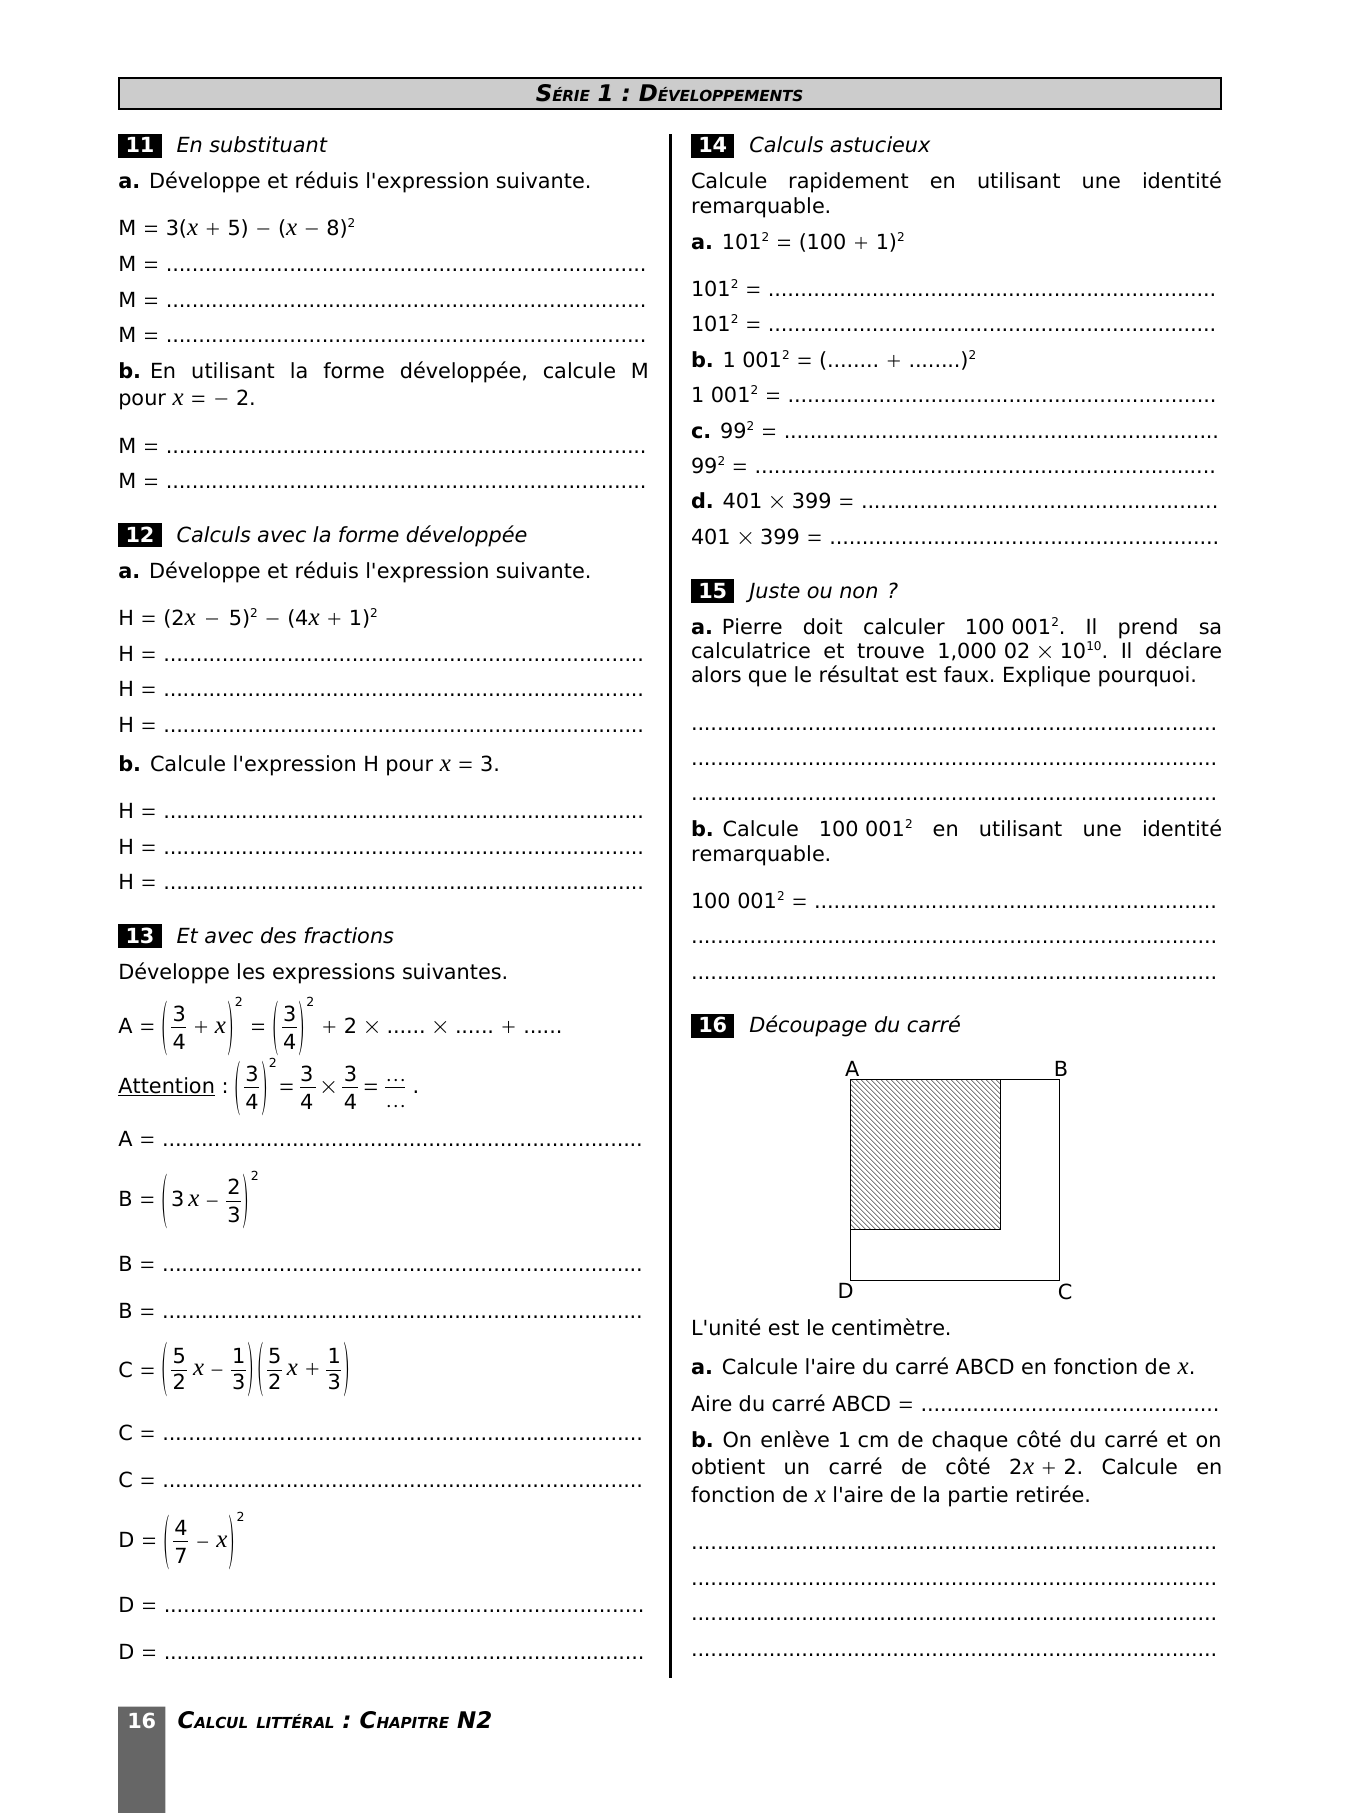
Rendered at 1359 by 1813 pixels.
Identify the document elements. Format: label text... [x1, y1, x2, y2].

list 992 = ................................................................... [691, 408, 1222, 443]
list Calcule 100 0012 en utilisant une identité remarquable. [691, 817, 1222, 866]
list H = .......................................................................... [118, 824, 649, 859]
list C = .......................................................................... [118, 1457, 649, 1492]
list H = .......................................................................... [118, 631, 649, 666]
text ................................................................................. [691, 699, 1222, 735]
list Calcule rapidement en utilisant une identité remarquable. [691, 170, 1222, 218]
list H = (2x − 5)2 − (4x  1)2 [118, 595, 649, 631]
text ................................................................................................................................................................................................................................................... [691, 1519, 1222, 1626]
list M = 3(x  5) − (x − 8)2 [118, 206, 649, 241]
list ................................................................................. [691, 949, 1222, 984]
text D = .......................................................................... [118, 1582, 649, 1617]
list ................................................................................. [691, 913, 1222, 949]
list Calculs avec la forme développée [162, 523, 649, 547]
list Découpage du carré [691, 1013, 1222, 1038]
list A = .......................................................................... [118, 1116, 649, 1152]
list Attention :. [118, 1056, 649, 1116]
text ................................................................................. [691, 1626, 1222, 1661]
list Et avec des fractions [162, 924, 649, 948]
list Développe les expressions suivantes. [118, 960, 649, 984]
list 1 0012 = (........  ........)2 [691, 337, 1222, 372]
text ................................................................................. [691, 770, 1222, 806]
list B = .......................................................................... [118, 1288, 649, 1324]
list H = .......................................................................... [118, 859, 649, 894]
list B = [118, 1169, 649, 1229]
list Développe et réduis l'expression suivante. [118, 559, 649, 583]
list En substituant [162, 134, 649, 158]
list 1012 = (100  1)2 [691, 230, 1222, 254]
text D = .......................................................................... [118, 1629, 649, 1665]
list H = .......................................................................... [118, 702, 649, 737]
list M = .......................................................................... [118, 312, 649, 347]
text B = .......................................................................... [118, 1241, 649, 1277]
list C = .......................................................................... [118, 1410, 649, 1445]
text Aire du carré ABCD = .............................................. [691, 1392, 1222, 1416]
list 100 0012 = .............................................................. [691, 878, 1222, 913]
list 401 × 399 = ............................................................ [691, 514, 1222, 549]
list On enlève 1 cm de chaque côté du carré et on obtient un carré de côté 2x  2. Calcule en fonction de x l'aire de la partie retirée. [691, 1428, 1222, 1508]
list Calculs astucieux [734, 134, 1222, 158]
list M = .......................................................................... [118, 241, 649, 277]
list 1 0012 = .................................................................. [691, 372, 1222, 408]
list M = .......................................................................... [118, 277, 649, 312]
text ................................................................................. [691, 735, 1222, 770]
list H = .......................................................................... [118, 666, 649, 702]
text L'unité est le centimètre. [691, 1316, 1222, 1341]
list M = ..........................................................................M = .......................................................................... [118, 423, 649, 494]
list Développe et réduis l'expression suivante. [118, 170, 649, 194]
list En utilisant la forme développée, calcule M pour x = − 2. [118, 359, 649, 411]
list 992 = ....................................................................... [691, 443, 1222, 478]
list C = [118, 1342, 649, 1398]
list Calcule l'expression H pour x = 3. [118, 749, 649, 776]
list A == 2 × ...... × ......  ...... [118, 996, 649, 1056]
list H = .......................................................................... [118, 788, 649, 824]
list Juste ou non ? [734, 579, 1222, 603]
list Calcule l'aire du carré ABCD en fonction de x. [691, 1352, 1222, 1380]
list Pierre doit calculer 100 0012. Il prend sa calculatrice et trouve 1,000 02 × 1010. Il déclare alors que le résultat est faux. Explique pourquoi. [691, 615, 1222, 688]
text 1012 = ..................................................................... [691, 301, 1222, 337]
list 401 × 399 = ....................................................... [691, 478, 1222, 514]
list D = [118, 1510, 649, 1570]
list 1012 = ..................................................................... [691, 266, 1222, 301]
